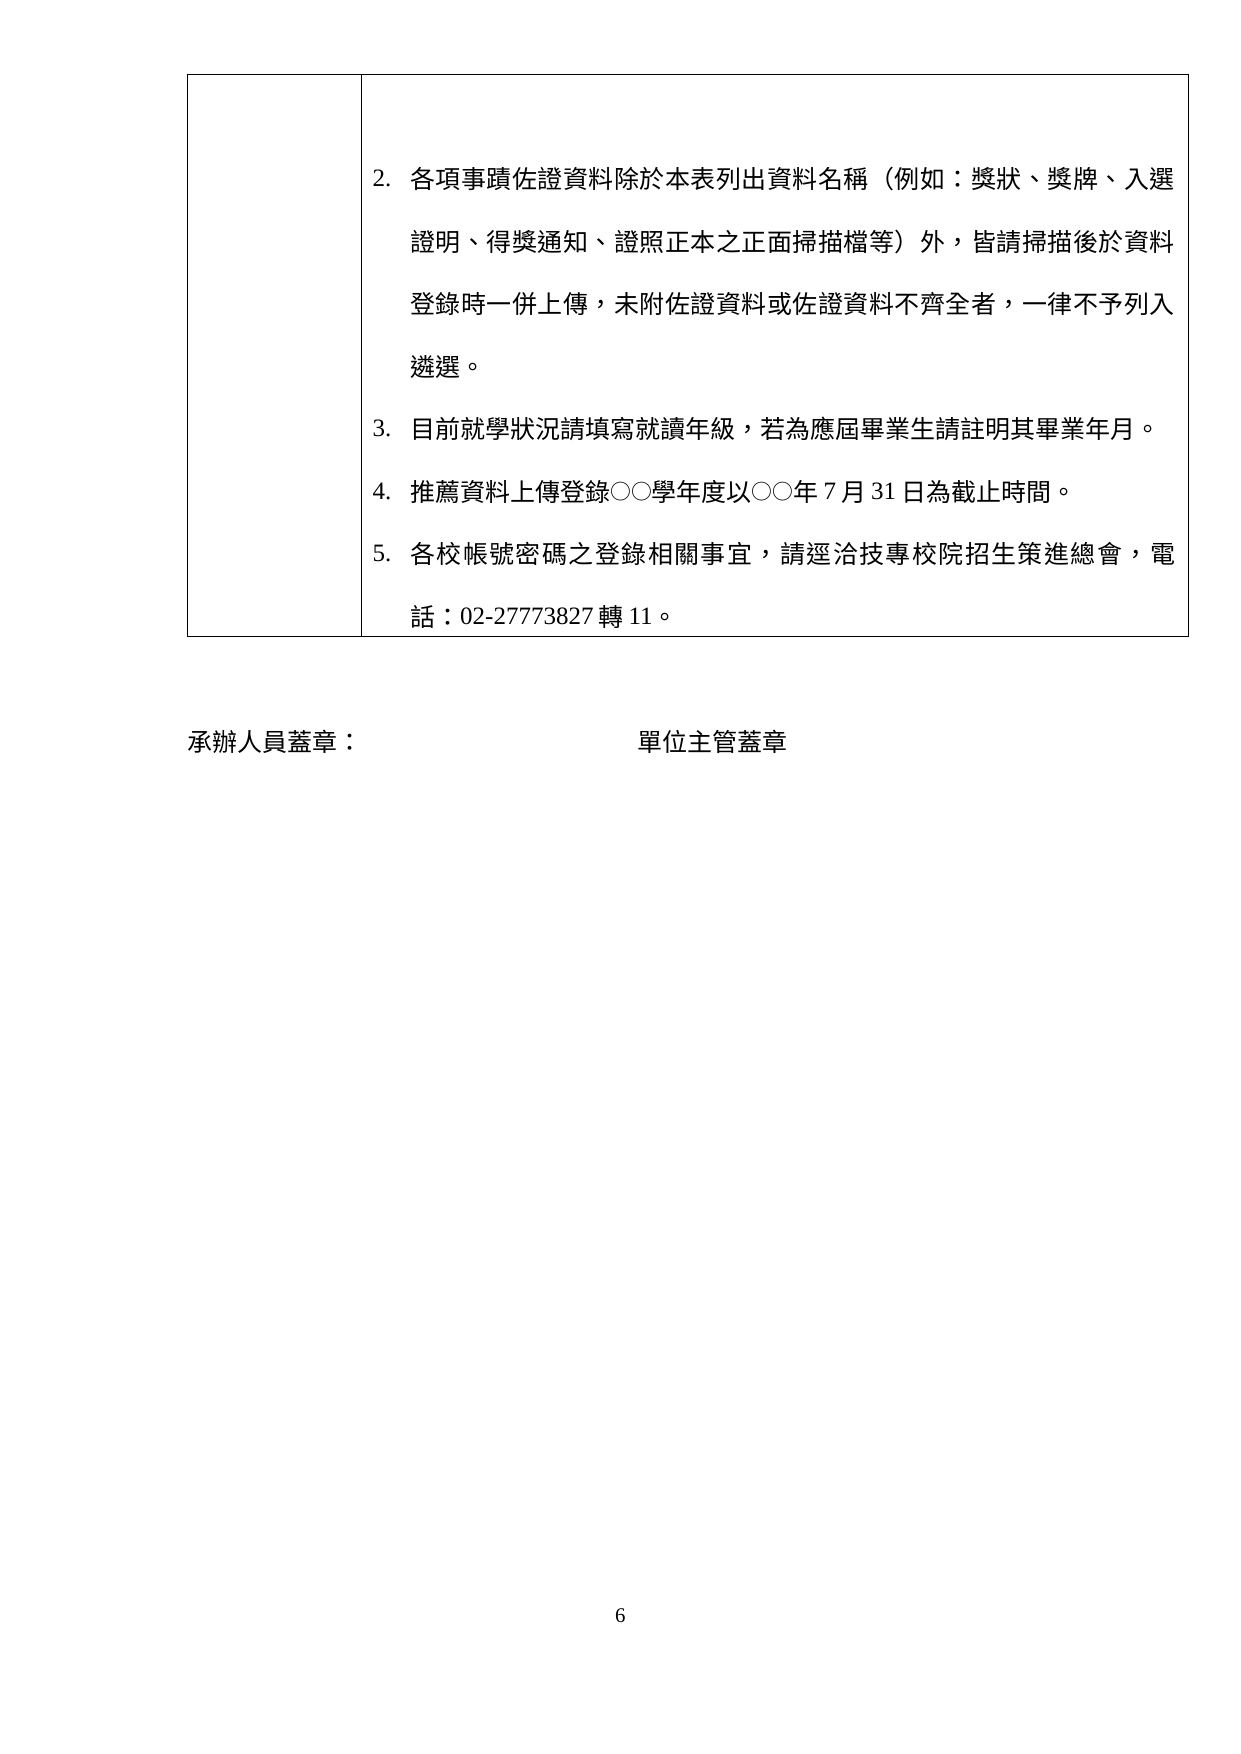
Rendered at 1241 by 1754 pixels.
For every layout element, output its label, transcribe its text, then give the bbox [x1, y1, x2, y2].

table_cell 本推薦表請至《技職風雲榜》登錄系統下載，欲推薦參加技職之光遴選之師生，皆須於登錄資料時先行填寫本表，經各校承辦單位核准並蓋章後，再將本表掃描後於資料登錄時一併上傳，未上傳者視為未經學校推薦，一律不予列入遴選。 各項事蹟佐證資料除於本表列出資料名稱（例如：獎狀、獎牌、入選證明、得獎通知、證照正本之正面掃描檔等）外，皆請掃描後於資料登錄時一併上傳，未附佐證資料或佐證資料不齊全者，一律不予列入遴選。 目前就學狀況請填寫就讀年級，若為應屆畢業生請註明其畢業年月。 推薦資料上傳登錄○○學年度以○○年7月31日為截止時間。 各校帳號密碼之登錄相關事宜，請逕洽技專校院招生策進總會，電話：02-27773827轉11。 [362, 75, 1188, 636]
text 承辦人員蓋章： 單位主管蓋章 [187, 698, 1053, 761]
table_cell [188, 75, 361, 636]
